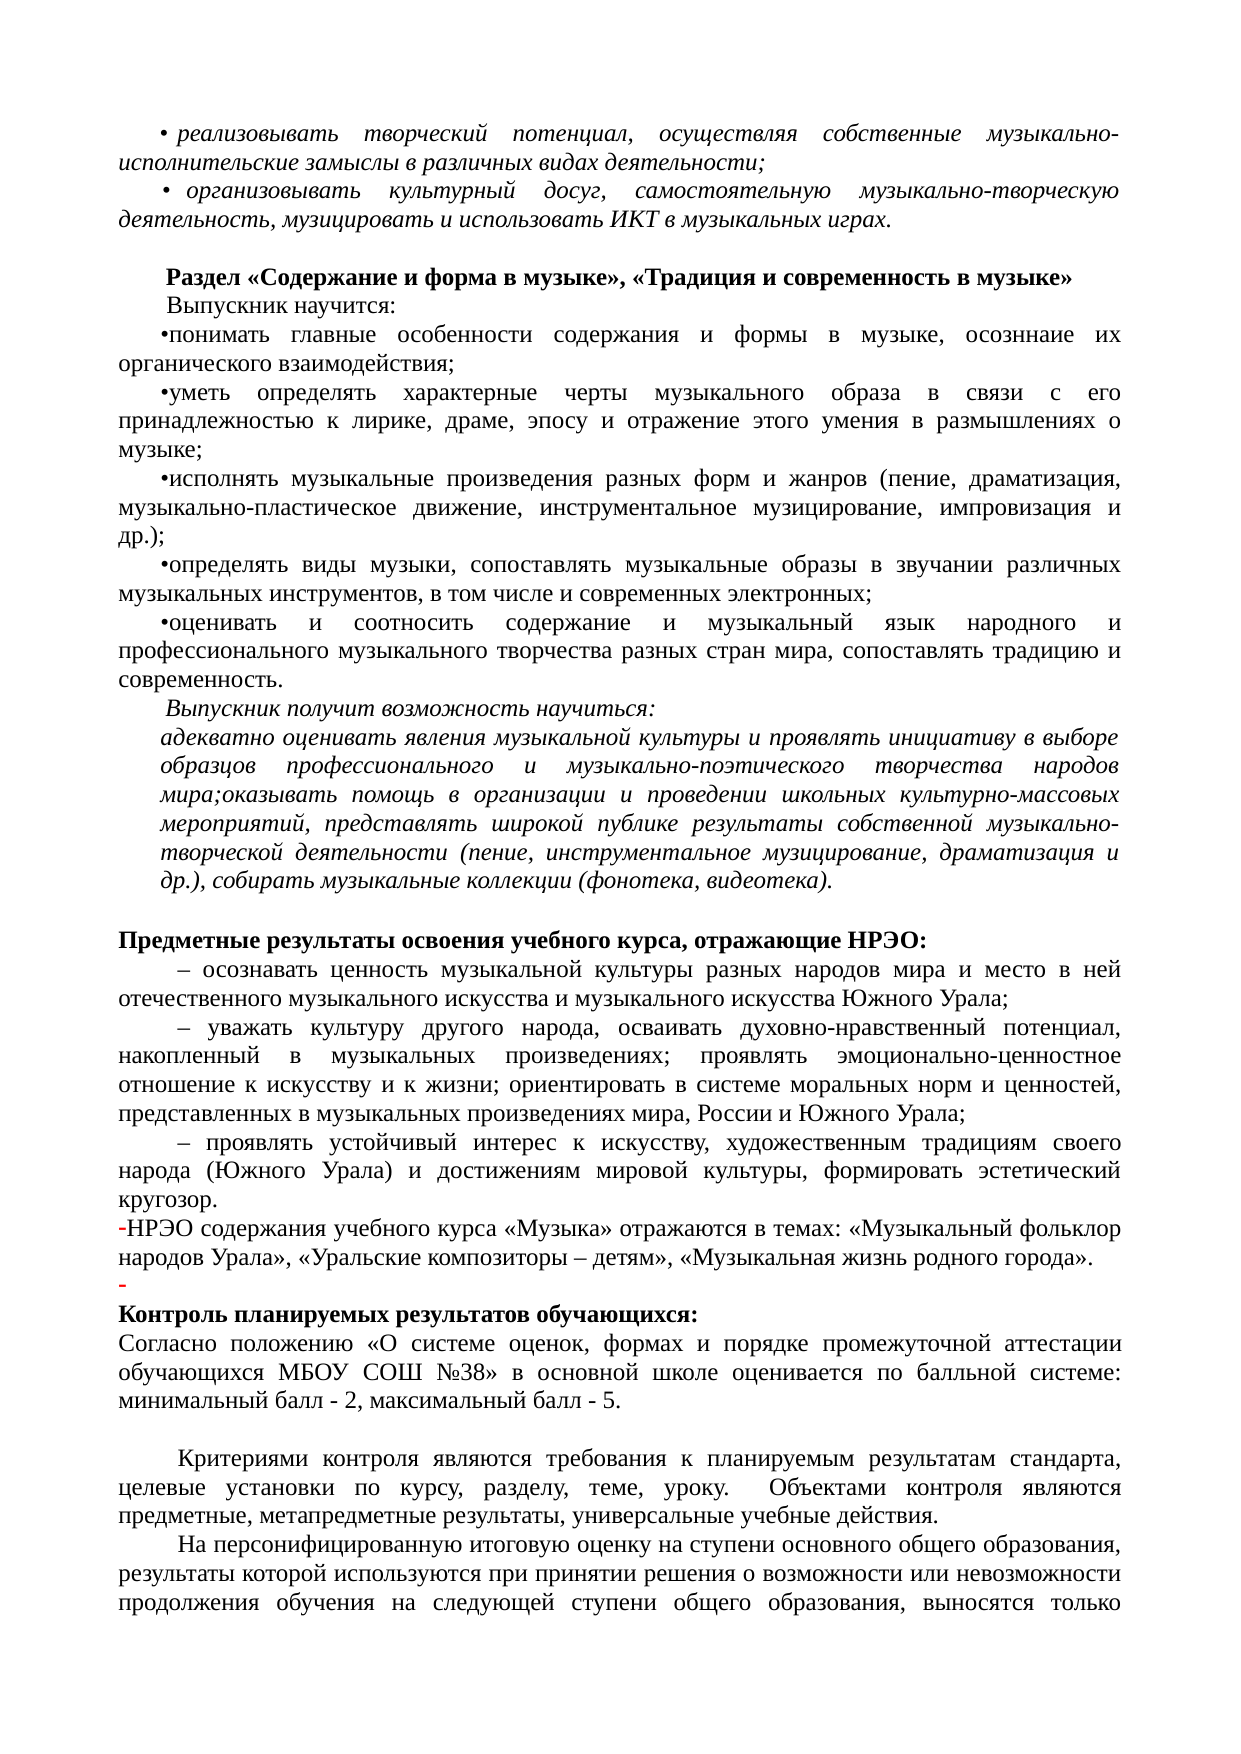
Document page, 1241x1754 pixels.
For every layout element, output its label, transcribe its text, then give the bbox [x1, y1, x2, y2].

text – осознавать ценность музыкальной культуры разных народов мира и место в ней отечественного музыкального искусства и музыкального искусства Южного Урала; [118, 954, 1122, 1012]
text Выпускник получит возможность научиться: [165, 693, 1122, 722]
text Критериями контроля являются требования к планируемым результатам стандарта, целевые установки по курсу, разделу, теме, уроку. Объектами контроля являются предметные, метапредметные результаты, универсальные учебные действия. [118, 1443, 1122, 1529]
list исполнять музыкальные произведения разных форм и жанров (пение, драматизация, музыкально-пластическое движение, инструментальное музицирование, импровизация и др.); [118, 463, 1122, 549]
text Согласно положению «О системе оценок, формах и порядке промежуточной аттестации обучающихся МБОУ СОШ №38» в основной школе оценивается по балльной системе: минимальный балл - 2, максимальный балл - 5. [118, 1328, 1122, 1414]
text На персонифицированную итоговую оценку на ступени основного общего образования, результаты которой используются при принятии решения о возможности или невозможности продолжения обучения на следующей ступени общего образования, выносятся только [118, 1529, 1122, 1616]
text Выпускник научится: [166, 291, 1122, 319]
text адекватно оценивать явления музыкальной культуры и проявлять инициативу в выборе образцов профессионального и музыкально-поэтического творчества народов мира;оказывать помощь в организации и проведении школьных культурно-массовых мероприятий, представлять широкой публике результаты собственной музыкально-творческой деятельности (пение, инструментальное музицирование, драматизация и др.), собирать музыкальные коллекции (фонотека, видеотека). [160, 722, 1122, 894]
text Предметные результаты освоения учебного курса, отражающие НРЭО: [118, 926, 1122, 954]
list уметь определять характерные черты музыкального образа в связи с его принадлежностью к лирике, драме, эпосу и отражение этого умения в размышлениях о музыке; [118, 377, 1122, 463]
list НРЭО содержания учебного курса «Музыка» отражаются в темах: «Музыкальный фольклор народов Урала», «Уральские композиторы – детям», «Музыкальная жизнь родного города». [118, 1213, 1122, 1271]
list определять виды музыки, сопоставлять музыкальные образы в звучании различных музыкальных инструментов, в том числе и современных электронных; [118, 549, 1122, 607]
text • организовывать культурный досуг, самостоятельную музыкально-творческую деятельность, музицировать и использовать ИКТ в музыкальных играх. [118, 176, 1122, 233]
text – проявлять устойчивый интерес к искусству, художественным традициям своего народа (Южного Урала) и достижениям мировой культуры, формировать эстетический кругозор. [118, 1127, 1122, 1213]
text • реализовывать творческий потенциал, осуществляя собственные музыкально-исполнительские замыслы в различных видах деятельности; [118, 118, 1122, 176]
text – уважать культуру другого народа, осваивать духовно-нравственный потенциал, накопленный в музыкальных произведениях; проявлять эмоционально-ценностное отношение к искусству и к жизни; ориентировать в системе моральных норм и ценностей, представленных в музыкальных произведениях мира, России и Южного Урала; [118, 1012, 1122, 1127]
list понимать главные особенности содержания и формы в музыке, осозннаие их органического взаимодействия; [118, 319, 1122, 377]
text Раздел «Содержание и форма в музыке», «Традиция и современность в музыке» [166, 262, 1122, 291]
list оценивать и соотносить содержание и музыкальный язык народного и профессионального музыкального творчества разных стран мира, сопоставлять традицию и современность. [118, 607, 1122, 693]
text Контроль планируемых результатов обучающихся: [118, 1299, 1122, 1328]
